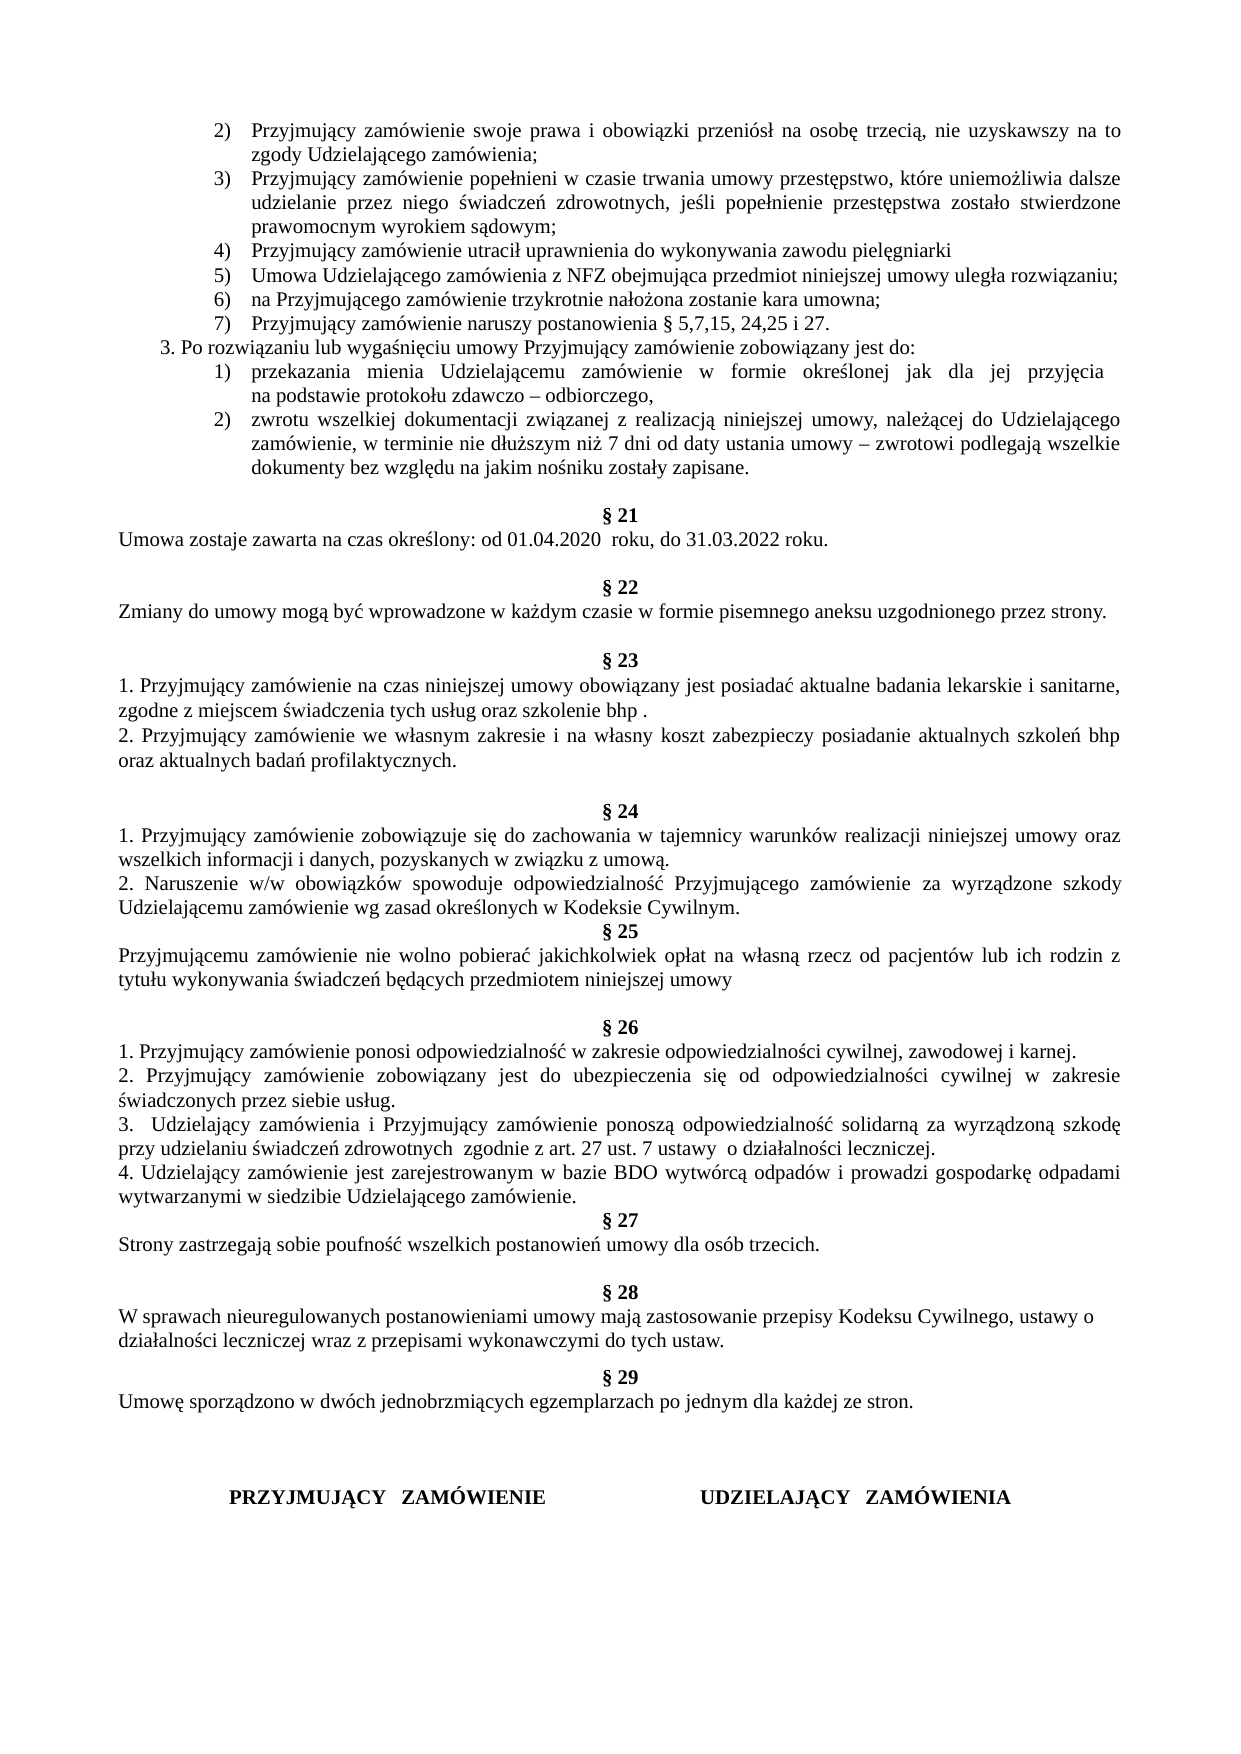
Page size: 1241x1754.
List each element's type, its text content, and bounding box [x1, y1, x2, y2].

text Zmiany do umowy mogą być wprowadzone w każdym czasie w formie pisemnego aneksu uzgodnionego przez strony. [118, 599, 1122, 623]
list 3. Po rozwiązaniu lub wygaśnięciu umowy Przyjmujący zamówienie zobowiązany jest do: [118, 335, 1122, 359]
text § 29 [118, 1365, 1122, 1389]
text § 28 [118, 1280, 1122, 1304]
text 1. Przyjmujący zamówienie zobowiązuje się do zachowania w tajemnicy warunków realizacji niniejszej umowy oraz wszelkich informacji i danych, pozyskanych w związku z umową. [118, 823, 1122, 871]
list na Przyjmującego zamówienie trzykrotnie nałożona zostanie kara umowna; [213, 287, 1122, 311]
text 2. Naruszenie w/w obowiązków spowoduje odpowiedzialność Przyjmującego zamówienie za wyrządzone szkody Udzielającemu zamówienie wg zasad określonych w Kodeksie Cywilnym. [118, 871, 1122, 919]
text § 27 [118, 1208, 1122, 1232]
text 1. Przyjmujący zamówienie na czas niniejszej umowy obowiązany jest posiadać aktualne badania lekarskie i sanitarne, zgodne z miejscem świadczenia tych usług oraz szkolenie bhp . [118, 673, 1122, 722]
list Przyjmujący zamówienie utracił uprawnienia do wykonywania zawodu pielęgniarki [213, 238, 1122, 262]
list Przyjmujący zamówienie popełnieni w czasie trwania umowy przestępstwo, które uniemożliwia dalsze udzielanie przez niego świadczeń zdrowotnych, jeśli popełnienie przestępstwa zostało stwierdzone prawomocnym wyrokiem sądowym; [213, 166, 1122, 238]
text 3. Udzielający zamówienia i Przyjmujący zamówienie ponoszą odpowiedzialność solidarną za wyrządzoną szkodę przy udzielaniu świadczeń zdrowotnych zgodnie z art. 27 ust. 7 ustawy o działalności leczniczej. [118, 1112, 1122, 1160]
text 4. Udzielający zamówienie jest zarejestrowanym w bazie BDO wytwórcą odpadów i prowadzi gospodarkę odpadami wytwarzanymi w siedzibie Udzielającego zamówienie. [118, 1160, 1122, 1208]
text W sprawach nieuregulowanych postanowieniami umowy mają zastosowanie przepisy Kodeksu Cywilnego, ustawy o działalności leczniczej wraz z przepisami wykonawczymi do tych ustaw. [118, 1304, 1122, 1352]
list przekazania mienia Udzielającemu zamówienie w formie określonej jak dla jej przyjęcia na podstawie protokołu zdawczo – odbiorczego, [213, 359, 1122, 407]
text 1. Przyjmujący zamówienie ponosi odpowiedzialność w zakresie odpowiedzialności cywilnej, zawodowej i karnej. [118, 1039, 1122, 1063]
list Przyjmujący zamówienie naruszy postanowienia § 5,7,15, 24,25 i 27. [213, 311, 1122, 335]
text § 22 [118, 575, 1122, 599]
text Przyjmującemu zamówienie nie wolno pobierać jakichkolwiek opłat na własną rzecz od pacjentów lub ich rodzin z tytułu wykonywania świadczeń będących przedmiotem niniejszej umowy [118, 943, 1122, 991]
text § 26 [118, 1015, 1122, 1039]
text § 21 [118, 503, 1122, 527]
text Strony zastrzegają sobie poufność wszelkich postanowień umowy dla osób trzecich. [118, 1232, 1122, 1256]
text Umowę sporządzono w dwóch jednobrzmiących egzemplarzach po jednym dla każdej ze stron. [118, 1389, 1122, 1413]
subtitle PRZYJMUJĄCY ZAMÓWIENIE UDZIELAJĄCY ZAMÓWIENIA [118, 1485, 1122, 1509]
text 2. Przyjmujący zamówienie zobowiązany jest do ubezpieczenia się od odpowiedzialności cywilnej w zakresie świadczonych przez siebie usług. [118, 1063, 1122, 1112]
list Przyjmujący zamówienie swoje prawa i obowiązki przeniósł na osobę trzecią, nie uzyskawszy na to zgody Udzielającego zamówienia; [213, 118, 1122, 166]
list zwrotu wszelkiej dokumentacji związanej z realizacją niniejszej umowy, należącej do Udzielającego zamówienie, w terminie nie dłuższym niż 7 dni od daty ustania umowy – zwrotowi podlegają wszelkie dokumenty bez względu na jakim nośniku zostały zapisane. [213, 407, 1122, 479]
text § 24 [118, 799, 1122, 823]
list Umowa Udzielającego zamówienia z NFZ obejmująca przedmiot niniejszej umowy uległa rozwiązaniu; [213, 262, 1122, 287]
text Umowa zostaje zawarta na czas określony: od 01.04.2020 roku, do 31.03.2022 roku. [118, 527, 1122, 551]
text § 23 [118, 647, 1122, 672]
text § 25 [118, 919, 1122, 943]
text 2. Przyjmujący zamówienie we własnym zakresie i na własny koszt zabezpieczy posiadanie aktualnych szkoleń bhp oraz aktualnych badań profilaktycznych. [118, 723, 1122, 772]
